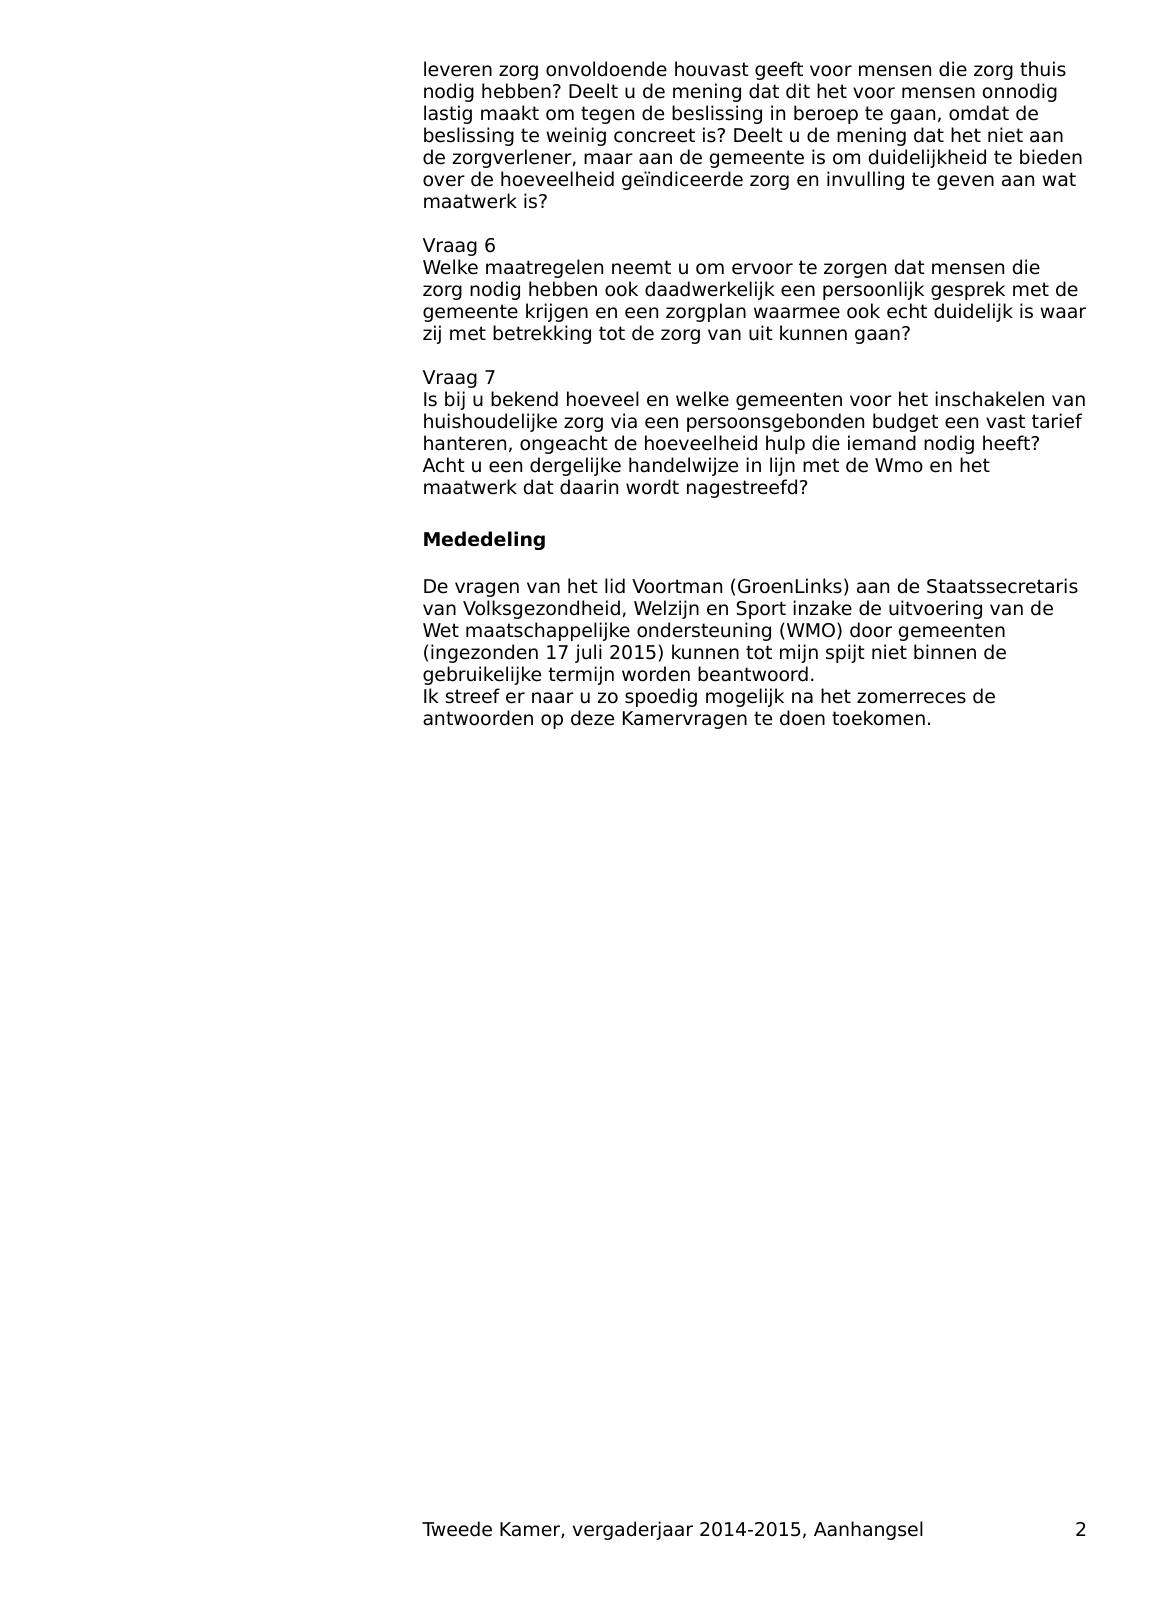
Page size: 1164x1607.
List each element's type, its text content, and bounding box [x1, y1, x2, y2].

text De vragen van het lid Voortman (GroenLinks) aan de Staatssecretaris van Volksgezondheid, Welzijn en Sport inzake de uitvoering van de Wet maatschappelijke ondersteuning (WMO) door gemeenten (ingezonden 17 juli 2015) kunnen tot mijn spijt niet binnen de gebruikelijke termijn worden beantwoord. [422, 576, 1087, 686]
text Is bij u bekend hoeveel en welke gemeenten voor het inschakelen van huishoudelijke zorg via een persoonsgebonden budget een vast tarief hanteren, ongeacht de hoeveelheid hulp die iemand nodig heeft? Acht u een dergelijke handelwijze in lijn met de Wmo en het maatwerk dat daarin wordt nagestreefd? [422, 389, 1087, 499]
text leveren zorg onvoldoende houvast geeft voor mensen die zorg thuis nodig hebben? Deelt u de mening dat dit het voor mensen onnodig lastig maakt om tegen de beslissing in beroep te gaan, omdat de beslissing te weinig concreet is? Deelt u de mening dat het niet aan de zorgverlener, maar aan de gemeente is om duidelijkheid te bieden over de hoeveelheid geïndiceerde zorg en invulling te geven aan wat maatwerk is? [422, 59, 1087, 213]
text Ik streef er naar u zo spoedig mogelijk na het zomerreces de antwoorden op deze Kamervragen te doen toekomen. [422, 686, 1087, 730]
text Welke maatregelen neemt u om ervoor te zorgen dat mensen die zorg nodig hebben ook daadwerkelijk een persoonlijk gesprek met de gemeente krijgen en een zorgplan waarmee ook echt duidelijk is waar zij met betrekking tot de zorg van uit kunnen gaan? [422, 257, 1087, 345]
text Vraag 6 [422, 235, 1087, 257]
text Vraag 7 [422, 367, 1087, 389]
subtitle Mededeling [422, 529, 1087, 551]
